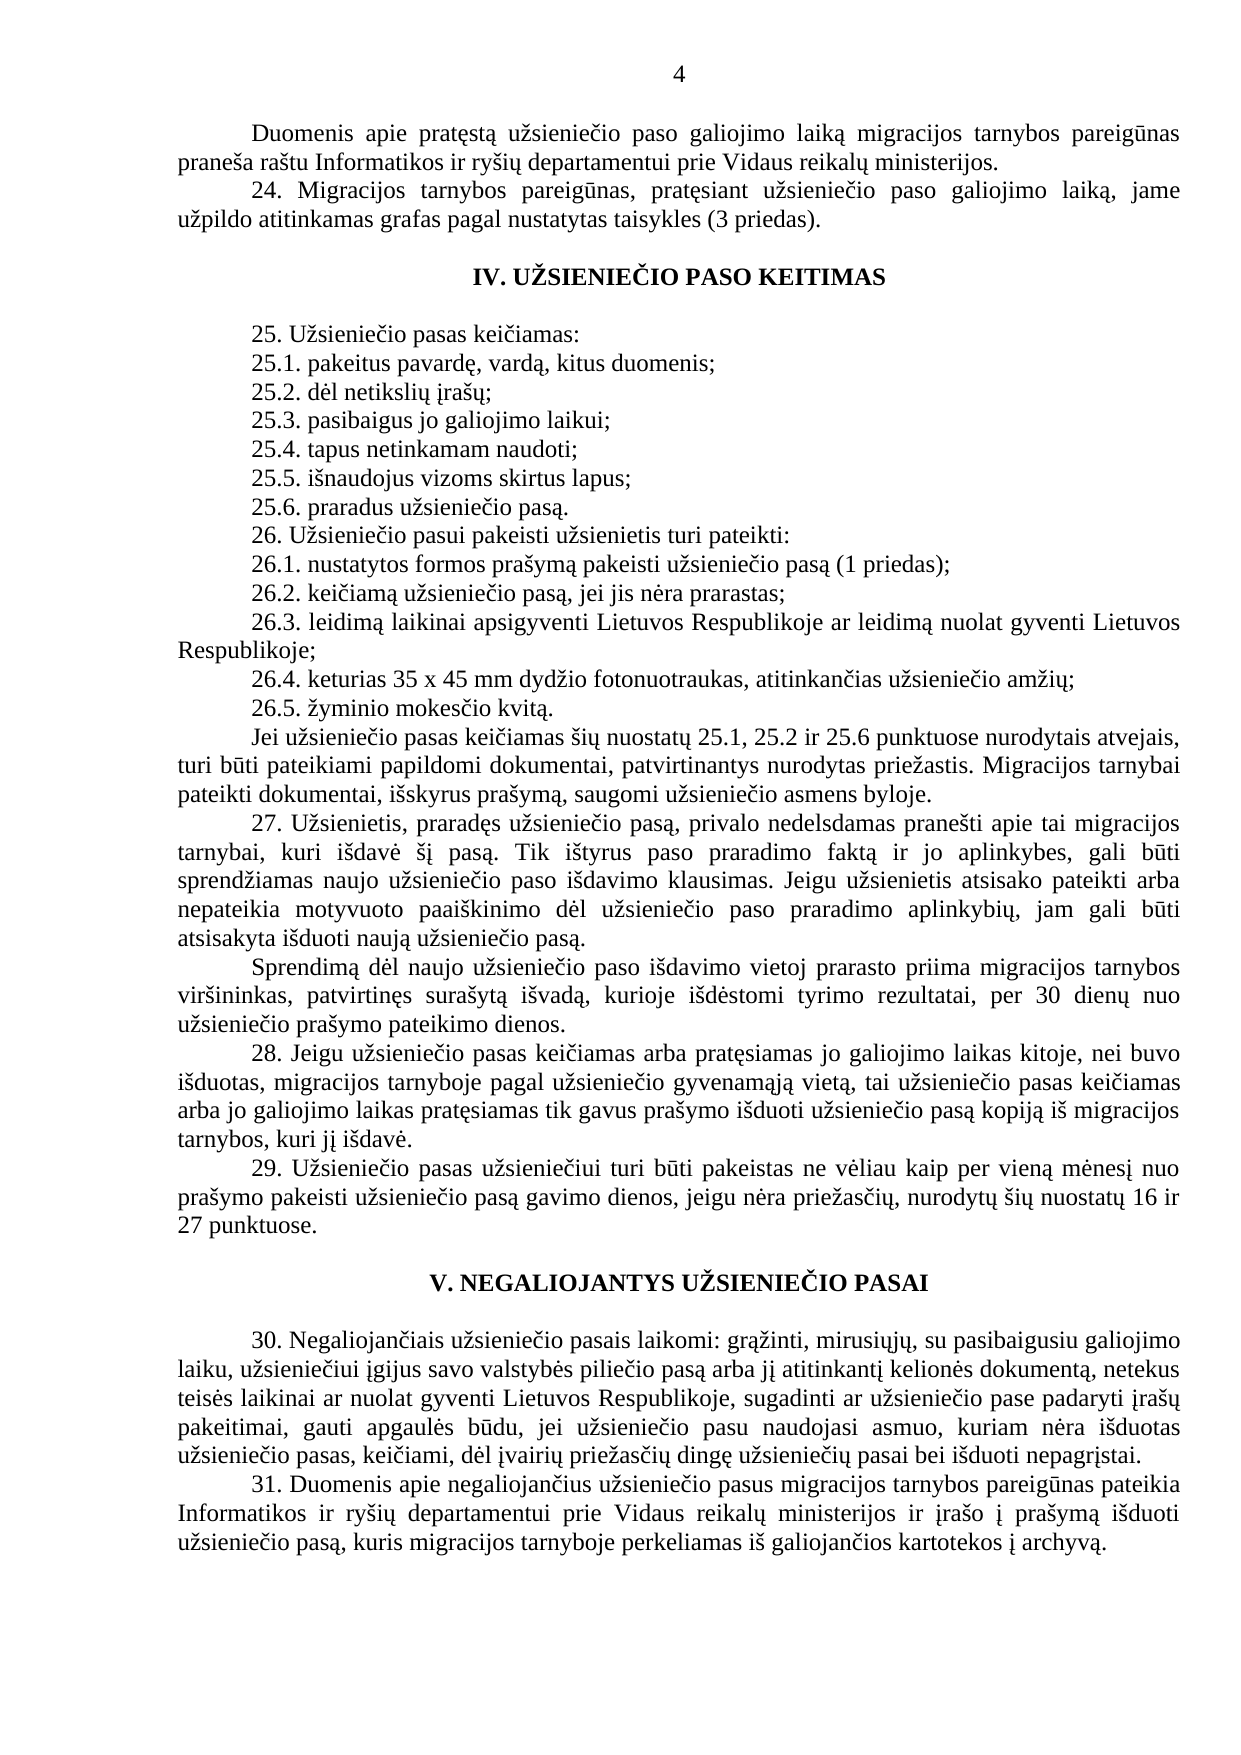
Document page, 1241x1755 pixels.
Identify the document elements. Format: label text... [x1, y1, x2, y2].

text 26.3. leidimą laikinai apsigyventi Lietuvos Respublikoje ar leidimą nuolat gyventi Lietuvos Respublikoje; [177, 607, 1181, 664]
text 25.4. tapus netinkamam naudoti; [177, 434, 1181, 463]
text 26. Užsieniečio pasui pakeisti užsienietis turi pateikti: [177, 521, 1181, 549]
text 25. Užsieniečio pasas keičiamas: [177, 319, 1181, 348]
text 26.1. nustatytos formos prašymą pakeisti užsieniečio pasą (1 priedas); [177, 549, 1181, 578]
text 26.2. keičiamą užsieniečio pasą, jei jis nėra prarastas; [177, 578, 1181, 607]
text 28. Jeigu užsieniečio pasas keičiamas arba pratęsiamas jo galiojimo laikas kitoje, nei buvo išduotas, migracijos tarnyboje pagal užsieniečio gyvenamąją vietą, tai užsieniečio pasas keičiamas arba jo galiojimo laikas pratęsiamas tik gavus prašymo išduoti užsieniečio pasą kopiją iš migracijos tarnybos, kuri jį išdavė. [177, 1038, 1181, 1153]
text 26.5. žyminio mokesčio kvitą. [177, 693, 1181, 722]
text 25.2. dėl netikslių įrašų; [177, 377, 1181, 406]
text Duomenis apie pratęstą užsieniečio paso galiojimo laiką migracijos tarnybos pareigūnas praneša raštu Informatikos ir ryšių departamentui prie Vidaus reikalų ministerijos. [177, 118, 1181, 176]
text 27. Užsienietis, praradęs užsieniečio pasą, privalo nedelsdamas pranešti apie tai migracijos tarnybai, kuri išdavė šį pasą. Tik ištyrus paso praradimo faktą ir jo aplinkybes, gali būti sprendžiamas naujo užsieniečio paso išdavimo klausimas. Jeigu užsienietis atsisako pateikti arba nepateikia motyvuoto paaiškinimo dėl užsieniečio paso praradimo aplinkybių, jam gali būti atsisakyta išduoti naują užsieniečio pasą. [177, 808, 1181, 952]
text 25.1. pakeitus pavardę, vardą, kitus duomenis; [177, 348, 1181, 377]
text IV. UŽSIENIEČIO PASO KEITIMAS [177, 262, 1181, 291]
text 25.5. išnaudojus vizoms skirtus lapus; [177, 463, 1181, 492]
text 29. Užsieniečio pasas užsieniečiui turi būti pakeistas ne vėliau kaip per vieną mėnesį nuo prašymo pakeisti užsieniečio pasą gavimo dienos, jeigu nėra priežasčių, nurodytų šių nuostatų 16 ir 27 punktuose. [177, 1153, 1181, 1239]
text Jei užsieniečio pasas keičiamas šių nuostatų 25.1, 25.2 ir 25.6 punktuose nurodytais atvejais, turi būti pateikiami papildomi dokumentai, patvirtinantys nurodytas priežastis. Migracijos tarnybai pateikti dokumentai, išskyrus prašymą, saugomi užsieniečio asmens byloje. [177, 722, 1181, 808]
text 30. Negaliojančiais užsieniečio pasais laikomi: grąžinti, mirusiųjų, su pasibaigusiu galiojimo laiku, užsieniečiui įgijus savo valstybės piliečio pasą arba jį atitinkantį kelionės dokumentą, netekus teisės laikinai ar nuolat gyventi Lietuvos Respublikoje, sugadinti ar užsieniečio pase padaryti įrašų pakeitimai, gauti apgaulės būdu, jei užsieniečio pasu naudojasi asmuo, kuriam nėra išduotas užsieniečio pasas, keičiami, dėl įvairių priežasčių dingę užsieniečių pasai bei išduoti nepagrįstai. [177, 1326, 1181, 1469]
text 26.4. keturias 35 x 45 mm dydžio fotonuotraukas, atitinkančias užsieniečio amžių; [177, 664, 1181, 693]
text 24. Migracijos tarnybos pareigūnas, pratęsiant užsieniečio paso galiojimo laiką, jame užpildo atitinkamas grafas pagal nustatytas taisykles (3 priedas). [177, 176, 1181, 233]
text 25.3. pasibaigus jo galiojimo laikui; [177, 406, 1181, 434]
text Sprendimą dėl naujo užsieniečio paso išdavimo vietoj prarasto priima migracijos tarnybos viršininkas, patvirtinęs surašytą išvadą, kurioje išdėstomi tyrimo rezultatai, per 30 dienų nuo užsieniečio prašymo pateikimo dienos. [177, 952, 1181, 1038]
text 25.6. praradus užsieniečio pasą. [177, 492, 1181, 521]
text 31. Duomenis apie negaliojančius užsieniečio pasus migracijos tarnybos pareigūnas pateikia Informatikos ir ryšių departamentui prie Vidaus reikalų ministerijos ir įrašo į prašymą išduoti užsieniečio pasą, kuris migracijos tarnyboje perkeliamas iš galiojančios kartotekos į archyvą. [177, 1469, 1181, 1556]
text V. NEGALIOJANTYS UŽSIENIEČIO PASAI [177, 1268, 1181, 1297]
